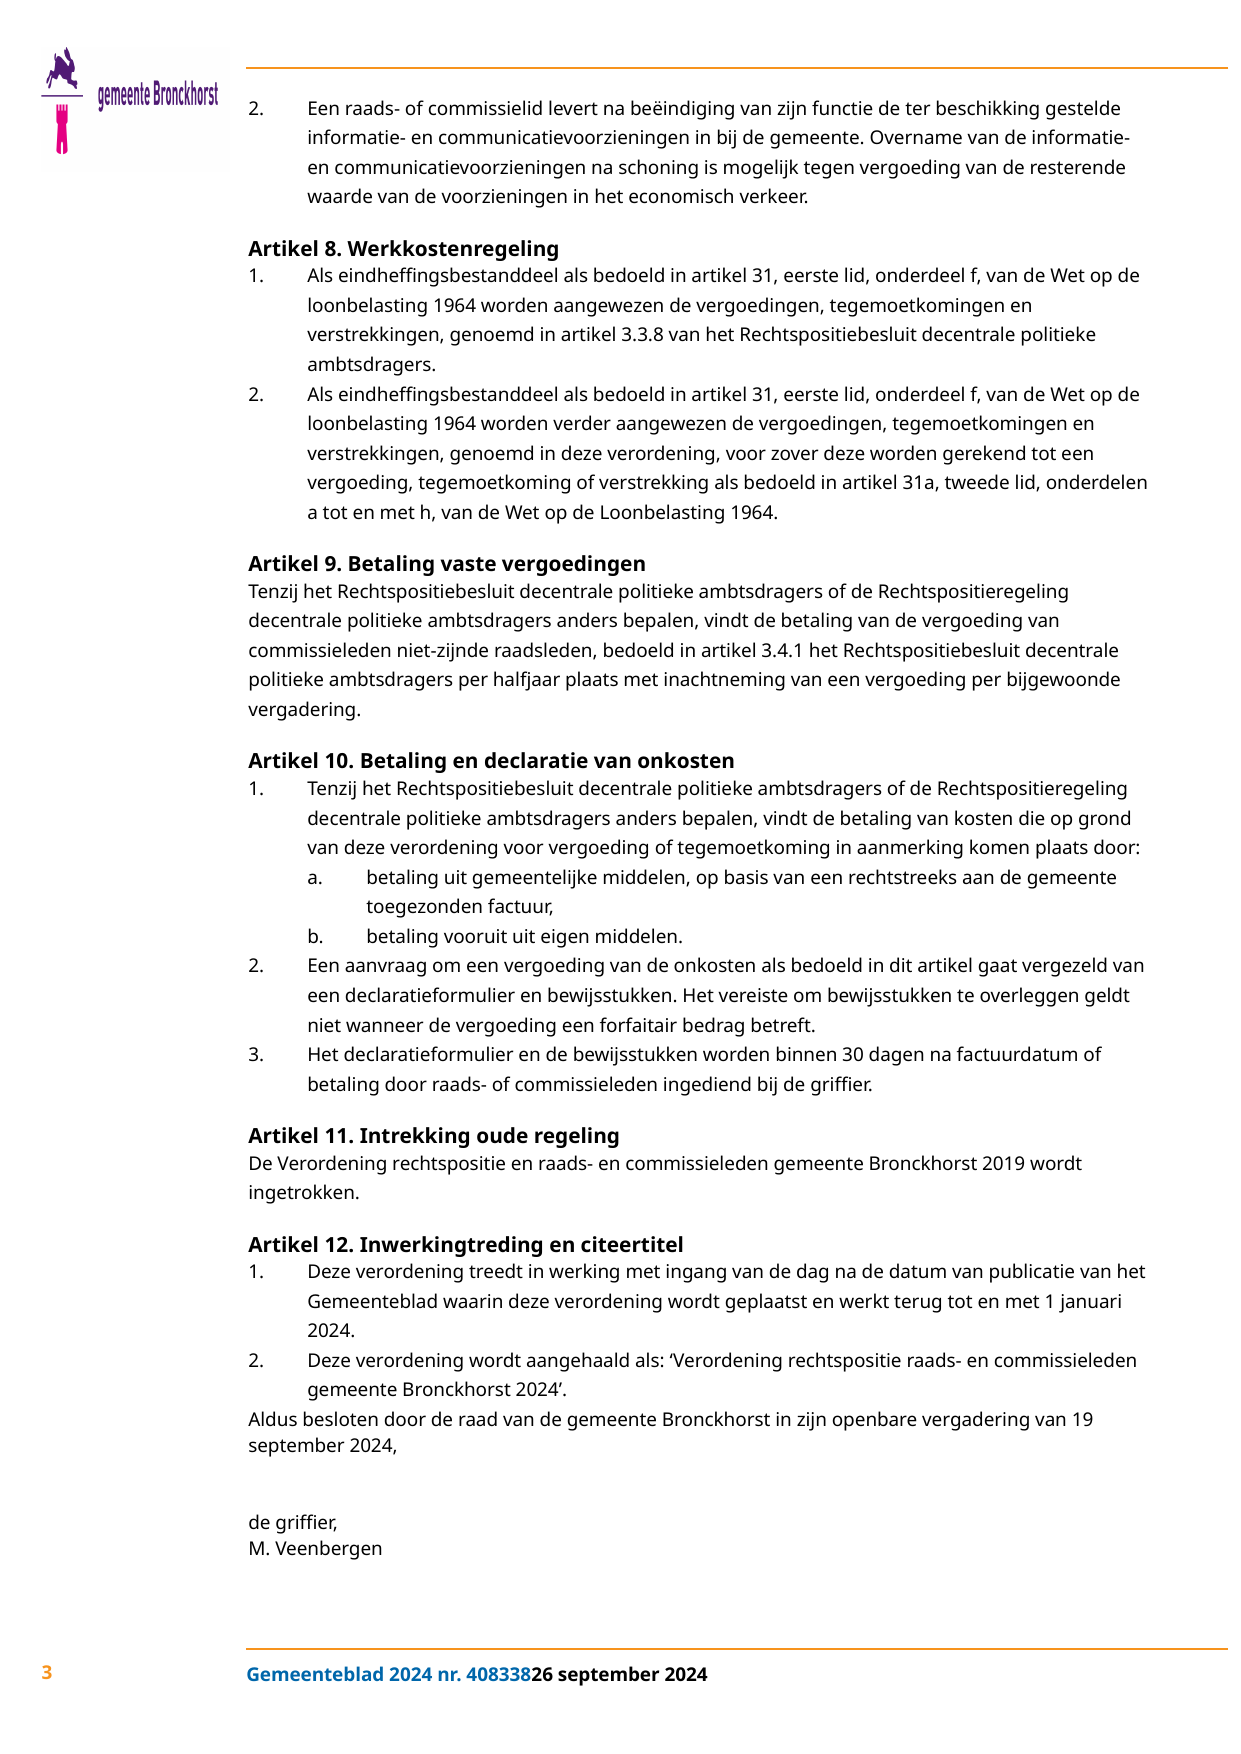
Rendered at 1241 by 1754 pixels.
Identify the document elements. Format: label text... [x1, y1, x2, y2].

picture [41, 47, 231, 172]
text de griffier, [248, 1509, 1152, 1535]
list Een raads- of commissielid levert na beëindiging van zijn functie de ter beschikking gestelde informatie- en communicatievoorzieningen in bij de gemeente. Overname van de informatie- en communicatievoorzieningen na schoning is mogelijk tegen vergoeding van de resterende waarde van de voorzieningen in het economisch verkeer. [248, 95, 1152, 209]
list Als eindheffingsbestanddeel als bedoeld in artikel 31, eerste lid, onderdeel f, van de Wet op de loonbelasting 1964 worden verder aangewezen de vergoedingen, tegemoetkomingen en verstrekkingen, genoemd in deze verordening, voor zover deze worden gerekend tot een vergoeding, tegemoetkoming of verstrekking als bedoeld in artikel 31a, tweede lid, onderdelen a tot en met h, van de Wet op de Loonbelasting 1964. [248, 381, 1152, 525]
list betaling uit gemeentelijke middelen, op basis van een rechtstreeks aan de gemeente toegezonden factuur, [307, 864, 1152, 919]
text M. Veenbergen [248, 1535, 1152, 1561]
text Artikel 8. Werkkostenregeling [248, 234, 1152, 262]
text Artikel 12. Inwerkingtreding en citeertitel [248, 1230, 1152, 1258]
text Artikel 11. Intrekking oude regeling [248, 1121, 1152, 1150]
text Artikel 10. Betaling en declaratie van onkosten [248, 747, 1152, 775]
text De Verordening rechtspositie en raads- en commissieleden gemeente Bronckhorst 2019 wordt ingetrokken. [248, 1150, 1152, 1205]
list Het declaratieformulier en de bewijsstukken worden binnen 30 dagen na factuurdatum of betaling door raads- of commissieleden ingediend bij de griffier. [248, 1041, 1152, 1097]
list Deze verordening wordt aangehaald als: ‘Verordening rechtspositie raads- en commissieleden gemeente Bronckhorst 2024’. [248, 1347, 1152, 1402]
list betaling vooruit uit eigen middelen. [307, 923, 1152, 949]
text Artikel 9. Betaling vaste vergoedingen [248, 549, 1152, 578]
text Aldus besloten door de raad van de gemeente Bronckhorst in zijn openbare vergadering van 19 september 2024, [248, 1406, 1152, 1458]
list Tenzij het Rechtspositiebesluit decentrale politieke ambtsdragers of de Rechtspositieregeling decentrale politieke ambtsdragers anders bepalen, vindt de betaling van kosten die op grond van deze verordening voor vergoeding of tegemoetkoming in aanmerking komen plaats door: [248, 775, 1152, 860]
list Als eindheffingsbestanddeel als bedoeld in artikel 31, eerste lid, onderdeel f, van de Wet op de loonbelasting 1964 worden aangewezen de vergoedingen, tegemoetkomingen en verstrekkingen, genoemd in artikel 3.3.8 van het Rechtspositiebesluit decentrale politieke ambtsdragers. [248, 262, 1152, 377]
text Tenzij het Rechtspositiebesluit decentrale politieke ambtsdragers of de Rechtspositieregeling decentrale politieke ambtsdragers anders bepalen, vindt de betaling van de vergoeding van commissieleden niet-zijnde raadsleden, bedoeld in artikel 3.4.1 het Rechtspositiebesluit decentrale politieke ambtsdragers per halfjaar plaats met inachtneming van een vergoeding per bijgewoonde vergadering. [248, 578, 1152, 722]
list Deze verordening treedt in werking met ingang van de dag na de datum van publicatie van het Gemeenteblad waarin deze verordening wordt geplaatst en werkt terug tot en met 1 januari 2024. [248, 1258, 1152, 1343]
list Een aanvraag om een vergoeding van de onkosten als bedoeld in dit artikel gaat vergezeld van een declaratieformulier en bewijsstukken. Het vereiste om bewijsstukken te overleggen geldt niet wanneer de vergoeding een forfaitair bedrag betreft. [248, 953, 1152, 1037]
